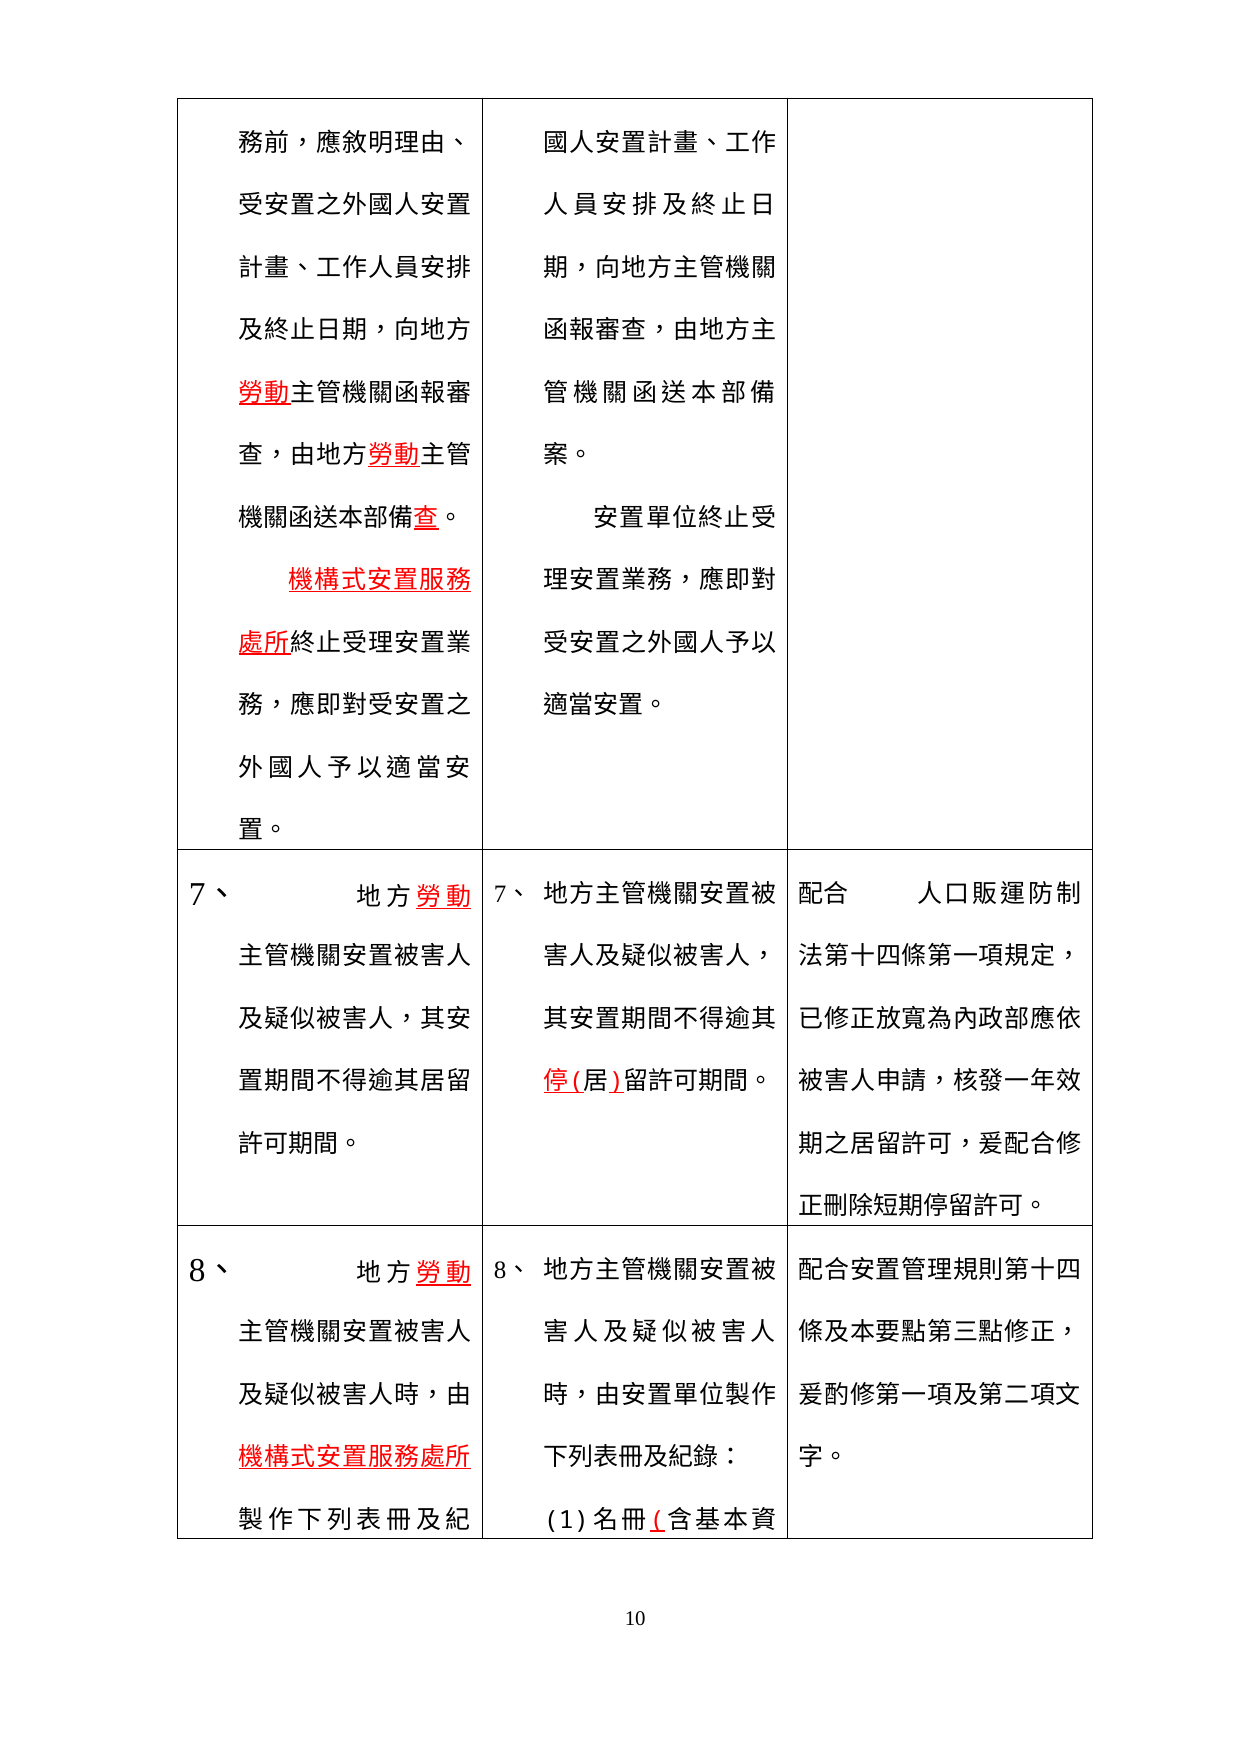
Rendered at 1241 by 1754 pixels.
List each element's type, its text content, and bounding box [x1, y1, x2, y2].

table_cell 地方勞動主管機關安置被害人及疑似被害人，其安置期間不得逾其居留許可期間。 [178, 850, 482, 1224]
table_cell 配合安置管理規則第十四條及本要點第三點修正，爰酌修第一項及第二項文字。 [788, 1226, 1092, 1538]
table_cell 配合 人口販運防制法第十四條第一項規定，已修正放寬為內政部應依被害人申請，核發一年效期之居留許可，爰配合修正刪除短期停留許可。 [788, 850, 1092, 1224]
table_cell 國人安置計畫、工作人員安排及終止日期，向地方主管機關函報審查，由地方主管機關函送本部備案。 安置單位終止受理安置業務，應即對受安置之外國人予以適當安置。 [483, 99, 787, 848]
table_cell 地方主管機關安置被害人及疑似被害人，其安置期間不得逾其停(居)留許可期間。 [483, 850, 787, 1224]
table_cell 地方勞動主管機關安置被害人及疑似被害人時，由機構式安置服務處所製作下列表冊及紀錄： 名冊：被害人及疑似被害人基本資料、入所案情簡述、移送司法警察機關(單位)及承辦人姓名、聯絡電話。 日常生活狀況簡要紀錄。 會見親友紀錄。 疾病及就醫紀錄。 接受法院、檢察官訊問之紀錄。 接受法律協助、心理輔導及諮商服務、經濟補助及其他協助之個案紀錄。 居留許可期限。 安置服務結束出所相關紀錄。 前項資料非經負責或委託安置之地方勞動主管機關或本部同意，機構式安置服務處所不得提供他人。 [178, 1226, 482, 1538]
table_cell 地方主管機關安置被害人及疑似被害人時，由安置單位製作下列表冊及紀錄： 名冊(含基本資料、入所案情簡述、移送機關單位及承辦人姓名聯絡電話)。 日常生活狀況簡要紀錄。 會見親友紀錄。 疾病及就醫紀錄。 接受法院、檢察官訊問之紀錄。 接受法律協助、心理輔導及諮商服務、經濟補助及其他協助之個案紀錄。 停(居)留許可期限。 安置結束出所相關紀錄。 前項資料非經負責或委託安置之地方主管機關或中央主管機關同意，安置單位不得提供他人。 [483, 1226, 787, 1538]
table_cell [788, 99, 1092, 848]
table_cell 務前，應敘明理由、受安置之外國人安置計畫、工作人員安排及終止日期，向地方勞動主管機關函報審查，由地方勞動主管機關函送本部備查。 機構式安置服務處所終止受理安置業務，應即對受安置之外國人予以適當安置。 [178, 99, 482, 848]
